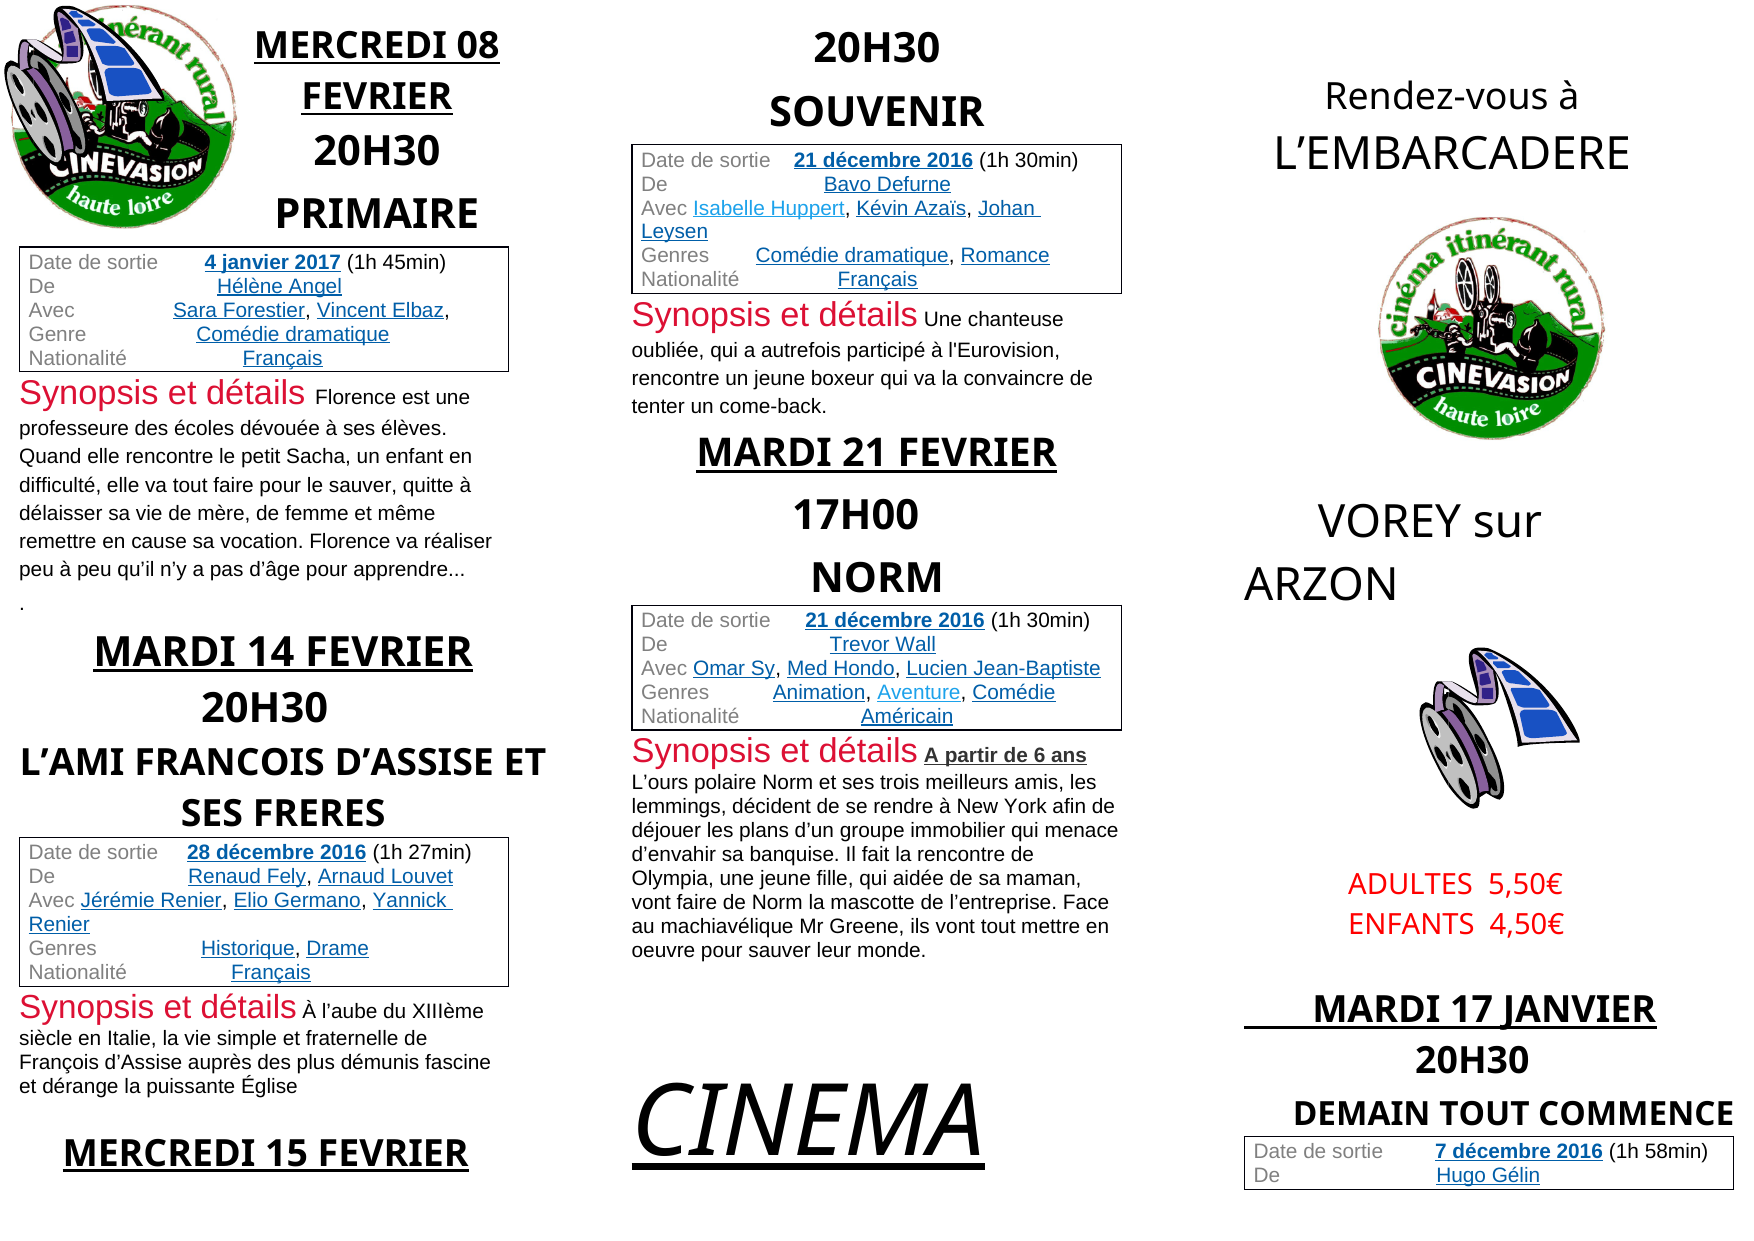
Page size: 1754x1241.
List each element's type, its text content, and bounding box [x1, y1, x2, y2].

text Nationalité Français [20, 957, 508, 986]
subtitle MERCREDI 08 FEVRIER [244, 18, 509, 120]
text ENFANTS 4,50€ [1206, 903, 1754, 943]
text Nationalité Français [633, 264, 1121, 293]
text Genres Animation, Aventure, Comédie [633, 676, 1121, 700]
text Avec Isabelle Huppert, Kévin Azaïs, Johan Leysen [633, 192, 1121, 240]
text Date de sortie 28 décembre 2016 (1h 27min) [20, 838, 508, 861]
text Avec Sara Forestier, Vincent Elbaz, [20, 294, 508, 318]
text ADULTES 5,50€ [1206, 864, 1754, 903]
text NORM [631, 548, 1122, 604]
text 20H30 [244, 120, 509, 177]
text SOUVENIR [631, 81, 1122, 138]
text De Trevor Wall [633, 628, 1121, 652]
text 20H30 [93, 678, 547, 735]
text 20H30 [1244, 1034, 1754, 1085]
text Synopsis et détails Une chanteuse oubliée, qui a autrefois participé à l'Eurovision, rencontre un jeune boxeur qui va la convaincre de tenter un come-back. [631, 294, 1122, 418]
text Avec Jérémie Renier, Elio Germano, Yannick Renier [20, 885, 508, 933]
text Genre Comédie dramatique [20, 318, 508, 342]
text Genres Comédie dramatique, Romance [633, 240, 1121, 264]
text L’AMI FRANCOIS D’ASSISE ET SES FRERES [19, 735, 547, 837]
text De Bavo Defurne [633, 168, 1121, 192]
text Date de sortie 7 décembre 2016 (1h 58min) [1245, 1137, 1733, 1160]
text PRIMAIRE [244, 183, 509, 240]
picture [0, 0, 244, 244]
text Synopsis et détails A partir de 6 ans [631, 731, 1122, 770]
text De Renaud Fely, Arnaud Louvet [20, 861, 508, 885]
picture [1367, 211, 1612, 455]
text DEMAIN TOUT COMMENCE [1244, 1085, 1734, 1136]
text Synopsis et détails Florence est une professeure des écoles dévouée à ses élèves. Quand elle rencontre le petit Sacha, un enfant en difficulté, elle va tout faire pour le sauver, quitte à délaisser sa vie de mère, de femme et même remettre en cause sa vocation. Florence va réaliser peu à peu qu’il n’y a pas d’âge pour apprendre... [19, 372, 509, 581]
text VOREY sur ARZON [1244, 488, 1697, 613]
text MARDI 21 FEVRIER [631, 424, 1122, 478]
text De Hélène Angel [20, 270, 508, 294]
text Avec Omar Sy, Med Hondo, Lucien Jean-Baptiste [633, 652, 1121, 676]
text Date de sortie 21 décembre 2016 (1h 30min) [633, 145, 1121, 168]
text Synopsis et détails À l’aube du XIIIème siècle en Italie, la vie simple et fraternelle de François d’Assise auprès des plus démunis fascine et dérange la puissante Église [19, 987, 509, 1097]
text MARDI 17 JANVIER [1244, 983, 1754, 1034]
text . [19, 587, 509, 615]
text MARDI 14 FEVRIER [19, 621, 547, 678]
text De Hugo Gélin [1245, 1160, 1733, 1189]
text CINEMA [631, 1048, 1122, 1184]
subtitle MERCREDI 15 FEVRIER [19, 1121, 509, 1178]
text Nationalité Américain [633, 700, 1121, 729]
text 17H00 [631, 485, 1122, 542]
text L’ours polaire Norm et ses trois meilleurs amis, les lemmings, décident de se rendre à New York afin de déjouer les plans d’un groupe immobilier qui menace d’envahir sa banquise. Il fait la rencontre de Olympia, une jeune fille, qui aidée de sa maman, vont faire de Norm la mascotte de l’entreprise. Face au machiavélique Mr Greene, ils vont tout mettre en oeuvre pour sauver leur monde. [631, 770, 1122, 962]
text Rendez-vous à [1244, 69, 1734, 120]
text 20H30 [631, 18, 1122, 75]
text Date de sortie 21 décembre 2016 (1h 30min) [633, 606, 1121, 628]
text L’EMBARCADERE [1244, 120, 1734, 183]
text Date de sortie 4 janvier 2017 (1h 45min) [20, 248, 508, 270]
text Genres Historique, Drame [20, 933, 508, 957]
text Nationalité Français [20, 342, 508, 371]
